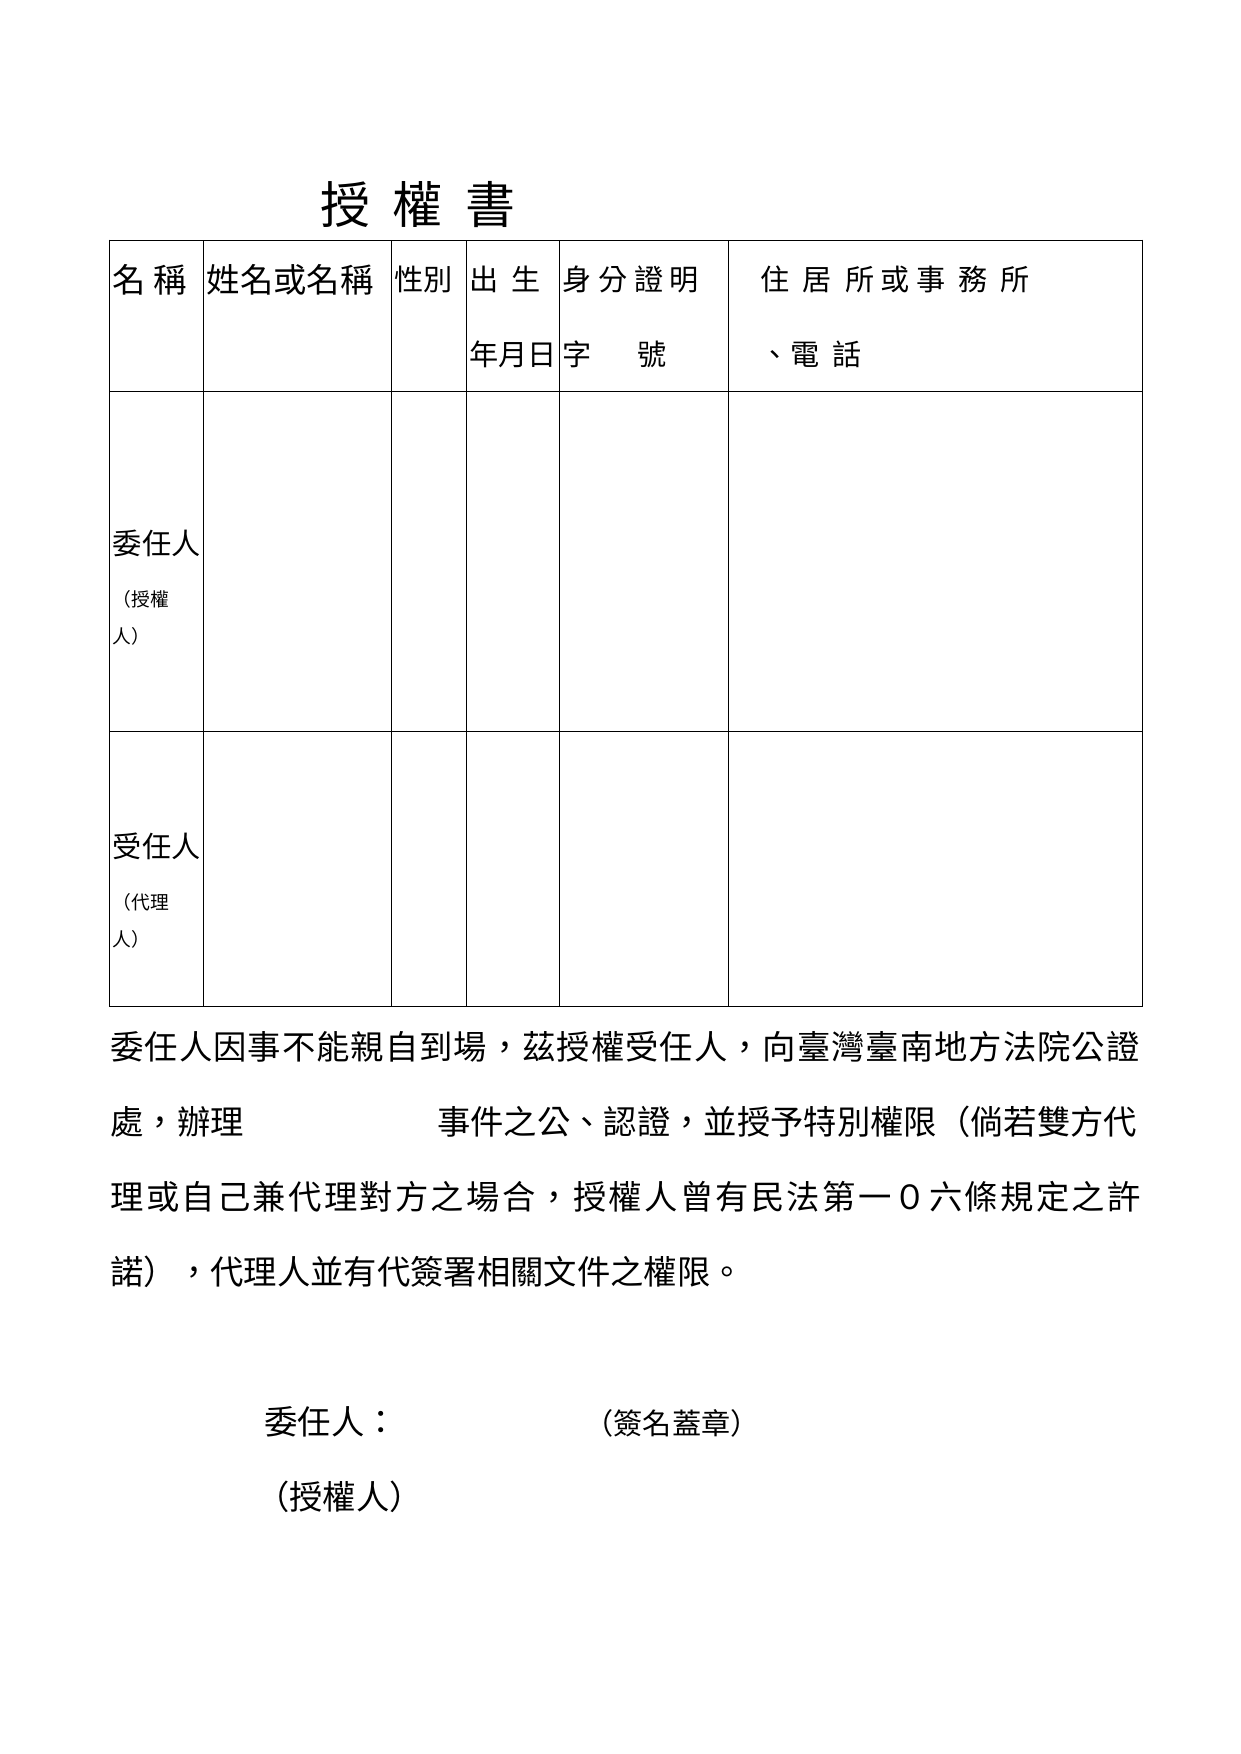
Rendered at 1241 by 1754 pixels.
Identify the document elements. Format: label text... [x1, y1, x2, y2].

table_cell [392, 392, 466, 731]
table_cell 委任人 （授權人） [110, 392, 203, 731]
table_header 名 稱 [110, 241, 203, 391]
table_header 身 分 證 明 字 號 [560, 241, 728, 391]
table_cell [560, 392, 728, 731]
table_cell [204, 732, 391, 1006]
table_cell 受任人 （代理人） [110, 732, 203, 1006]
text 授 權 書 [148, 164, 1092, 239]
text （授權人） [148, 1457, 1092, 1532]
table_cell [729, 392, 1142, 731]
table_cell [204, 392, 391, 731]
table_cell [467, 732, 559, 1006]
table_cell [392, 732, 466, 1006]
table_header 出 生 年月日 [467, 241, 559, 391]
table_header 性別 [392, 241, 466, 391]
table_cell [467, 392, 559, 731]
table_cell [560, 732, 728, 1006]
text 委任人： （簽名蓋章） [148, 1382, 1092, 1457]
text 委任人因事不能親自到場，茲授權受任人，向臺灣臺南地方法院公證處，辦理 事件之公、認證，並授予特別權限（倘若雙方代理或自己兼代理對方之場合，授權人曾有民法第一０六條規定之許諾），代理人並有代簽署相關文件之權限。 [110, 1007, 1141, 1307]
table_header 姓名或名稱 [204, 241, 391, 391]
table_header 住 居 所 或 事 務 所 、電 話 [729, 241, 1142, 391]
table_cell [729, 732, 1142, 1006]
